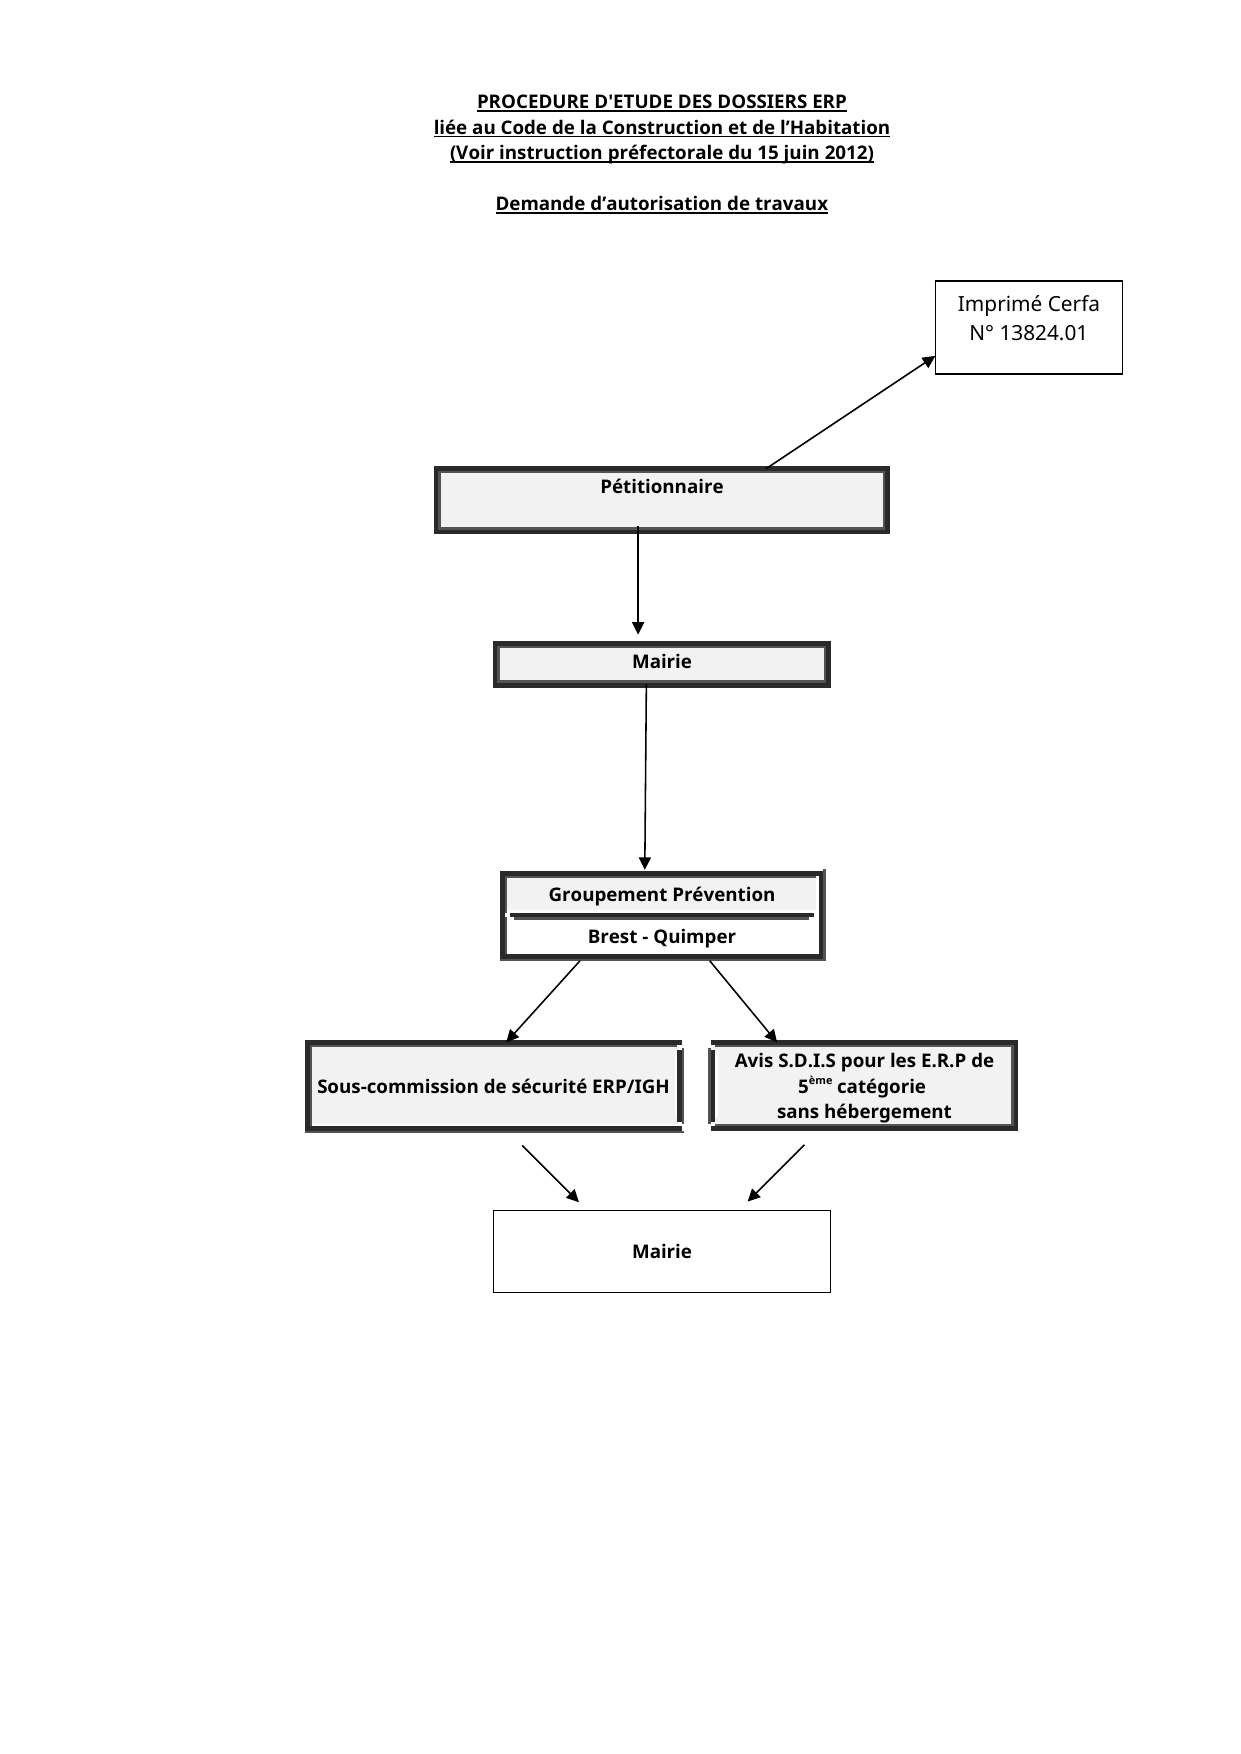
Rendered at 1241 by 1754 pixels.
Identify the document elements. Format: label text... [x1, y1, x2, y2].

table_header Pétitionnaire [441, 473, 883, 527]
table_cell Brest - Quimper [505, 910, 819, 952]
table_header Avis S.D.I.S pour les E.R.P de 5ème catégorie sans hébergement [713, 1045, 1011, 1124]
text N° 13824.01 [951, 318, 1106, 346]
text liée au Code de la Construction et de l’Habitation [148, 114, 1176, 140]
text PROCEDURE D'ETUDE DES DOSSIERS ERP [148, 89, 1176, 114]
text Demande d’autorisation de travaux [148, 191, 1176, 216]
table_header Mairie [500, 648, 824, 680]
text (Voir instruction préfectorale du 15 juin 2012) [148, 140, 1176, 165]
table_header Sous-commission de sécurité ERP/IGH [312, 1045, 679, 1124]
text Imprimé Cerfa [951, 289, 1106, 318]
table_header [679, 1038, 713, 1124]
table_header Groupement Prévention [507, 878, 816, 910]
text Mairie [494, 1236, 830, 1264]
